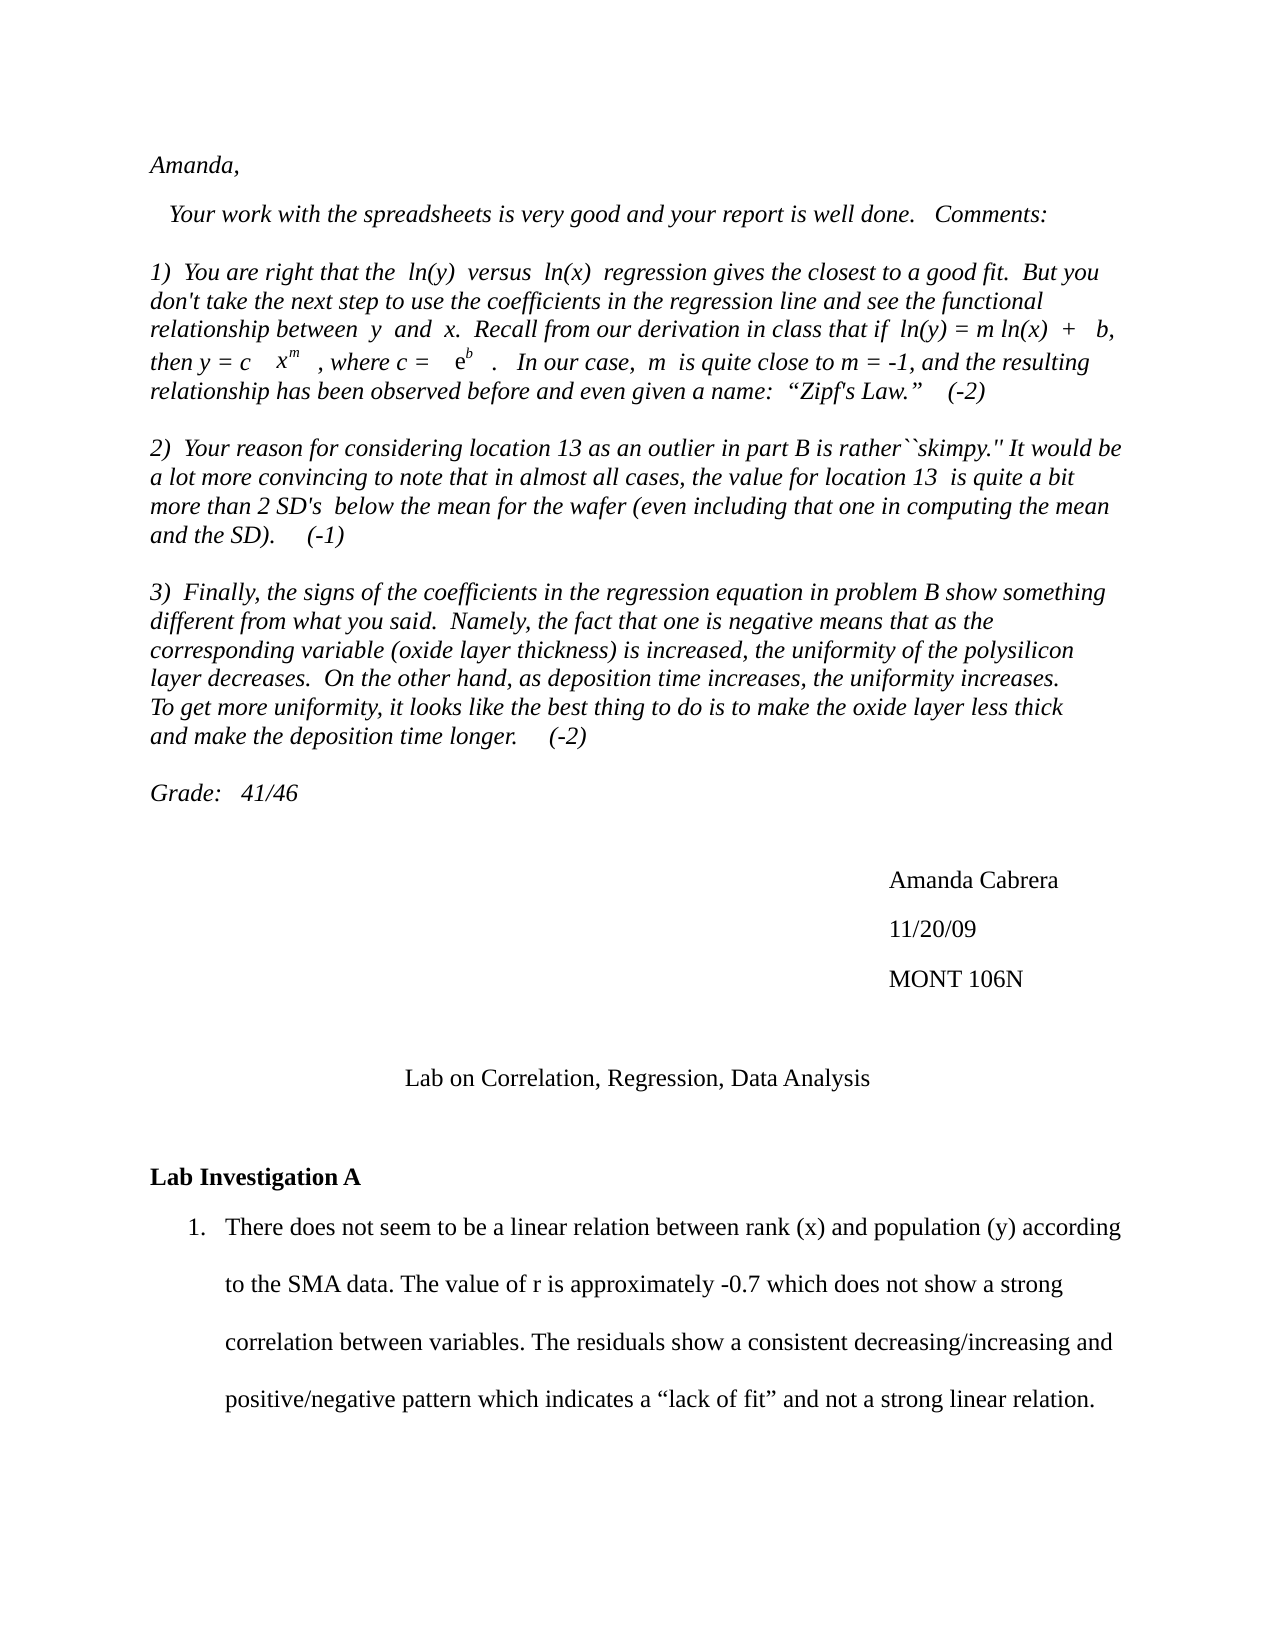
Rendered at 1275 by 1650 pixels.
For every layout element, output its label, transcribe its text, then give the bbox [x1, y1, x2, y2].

text Lab on Correlation, Regression, Data Analysis [150, 1063, 1125, 1092]
text Your work with the spreadsheets is very good and your report is well done. Comments: 1) You are right that the ln(y) versus ln(x) regression gives the closest to a good fit. But you don't take the next step to use the coefficients in the regression line and see the functional relationship between y and x. Recall from our derivation in class that if ln(y) = m ln(x) + b, then y = c , where c = . In our case, m is quite close to m = -1, and the resulting relationship has been observed before and even given a name: “Zipf's Law.” (-2) 2) Your reason for considering location 13 as an outlier in part B is rather``skimpy.'' It would be a lot more convincing to note that in almost all cases, the value for location 13 is quite a bit more than 2 SD's below the mean for the wafer (even including that one in computing the mean and the SD). (-1) 3) Finally, the signs of the coefficients in the regression equation in problem B show something different from what you said. Namely, the fact that one is negative means that as the corresponding variable (oxide layer thickness) is increased, the uniformity of the polysilicon layer decreases. On the other hand, as deposition time increases, the uniformity increases. To get more uniformity, it looks like the best thing to do is to make the oxide layer less thick and make the deposition time longer. (-2) Grade: 41/46 Amanda Cabrera [150, 199, 1125, 893]
text 11/20/09 [150, 914, 1125, 943]
text Lab Investigation A [150, 1162, 1125, 1191]
list There does not seem to be a linear relation between rank (x) and population (y) according to the SMA data. The value of r is approximately -0.7 which does not show a strong correlation between variables. The residuals show a consistent decreasing/increasing and positive/negative pattern which indicates a “lack of fit” and not a strong linear relation. [187, 1212, 1125, 1413]
text MONT 106N [150, 964, 1125, 993]
text Amanda, [150, 150, 1125, 179]
